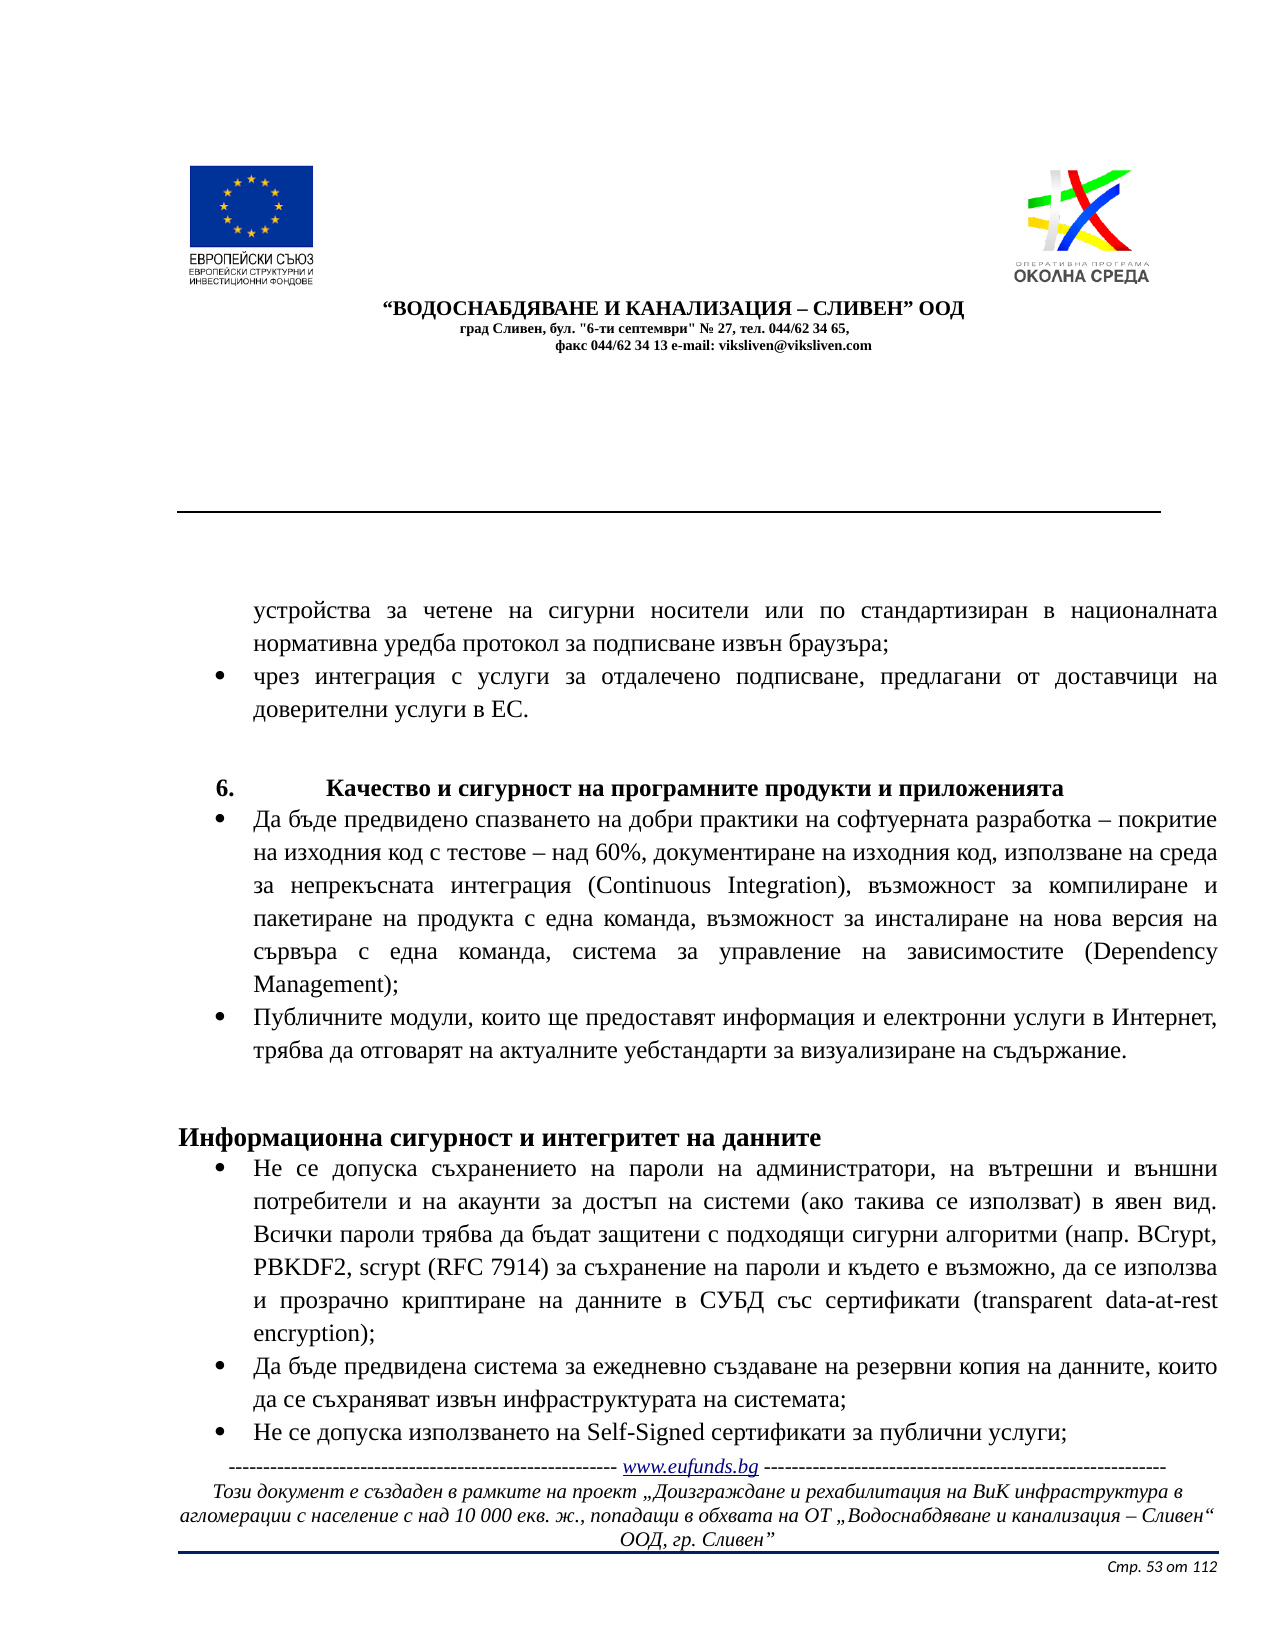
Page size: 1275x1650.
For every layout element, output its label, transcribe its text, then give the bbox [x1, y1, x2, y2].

list Не се допуска съхранението на пароли на администратори, на вътрешни и външни потребители и на акаунти за достъп на системи (ако такива се използват) в явен вид. Всички пароли трябва да бъдат защитени с подходящи сигурни алгоритми (напр. BCrypt, PBKDF2, scrypt (RFC 7914) за съхранение на пароли и където е възможно, да се използва и прозрачно криптиране на данните в СУБД със сертификати (transparent data-at-rest encryption); [216, 1153, 1219, 1347]
subtitle Информационна сигурност и интегритет на данните [178, 1122, 1219, 1153]
list Не се допуска използването на Self-Signed сертификати за публични услуги; [216, 1417, 1219, 1446]
list Да бъде предвидена система за ежедневно създаване на резервни копия на данните, които да се съхраняват извън инфраструктурата на системата; [216, 1351, 1219, 1413]
subtitle Качество и сигурност на програмните продукти и приложенията [216, 773, 1219, 802]
list Да бъде предвидено спазването на добри практики на софтуерната разработка – покритие на изходния код с тестове – над 60%, документиране на изходния код, използване на среда за непрекъсната интеграция (Continuous Integration), възможност за компилиране и пакетиране на продукта с една команда, възможност за инсталиране на нова версия на сървъра с една команда, система за управление на зависимостите (Dependency Management); [216, 804, 1219, 997]
list Публичните модули, които ще предоставят информация и електронни услуги в Интернет, трябва да отговарят на актуалните уебстандарти за визуализиране на съдържание. [216, 1002, 1219, 1063]
list чрез интеграция с услуги за отдалечено подписване, предлагани от доставчици на доверителни услуги в ЕС. [216, 661, 1219, 723]
list устройства за четене на сигурни носители или по стандартизиран в националната нормативна уредба протокол за подписване извън браузъра; [216, 595, 1219, 657]
